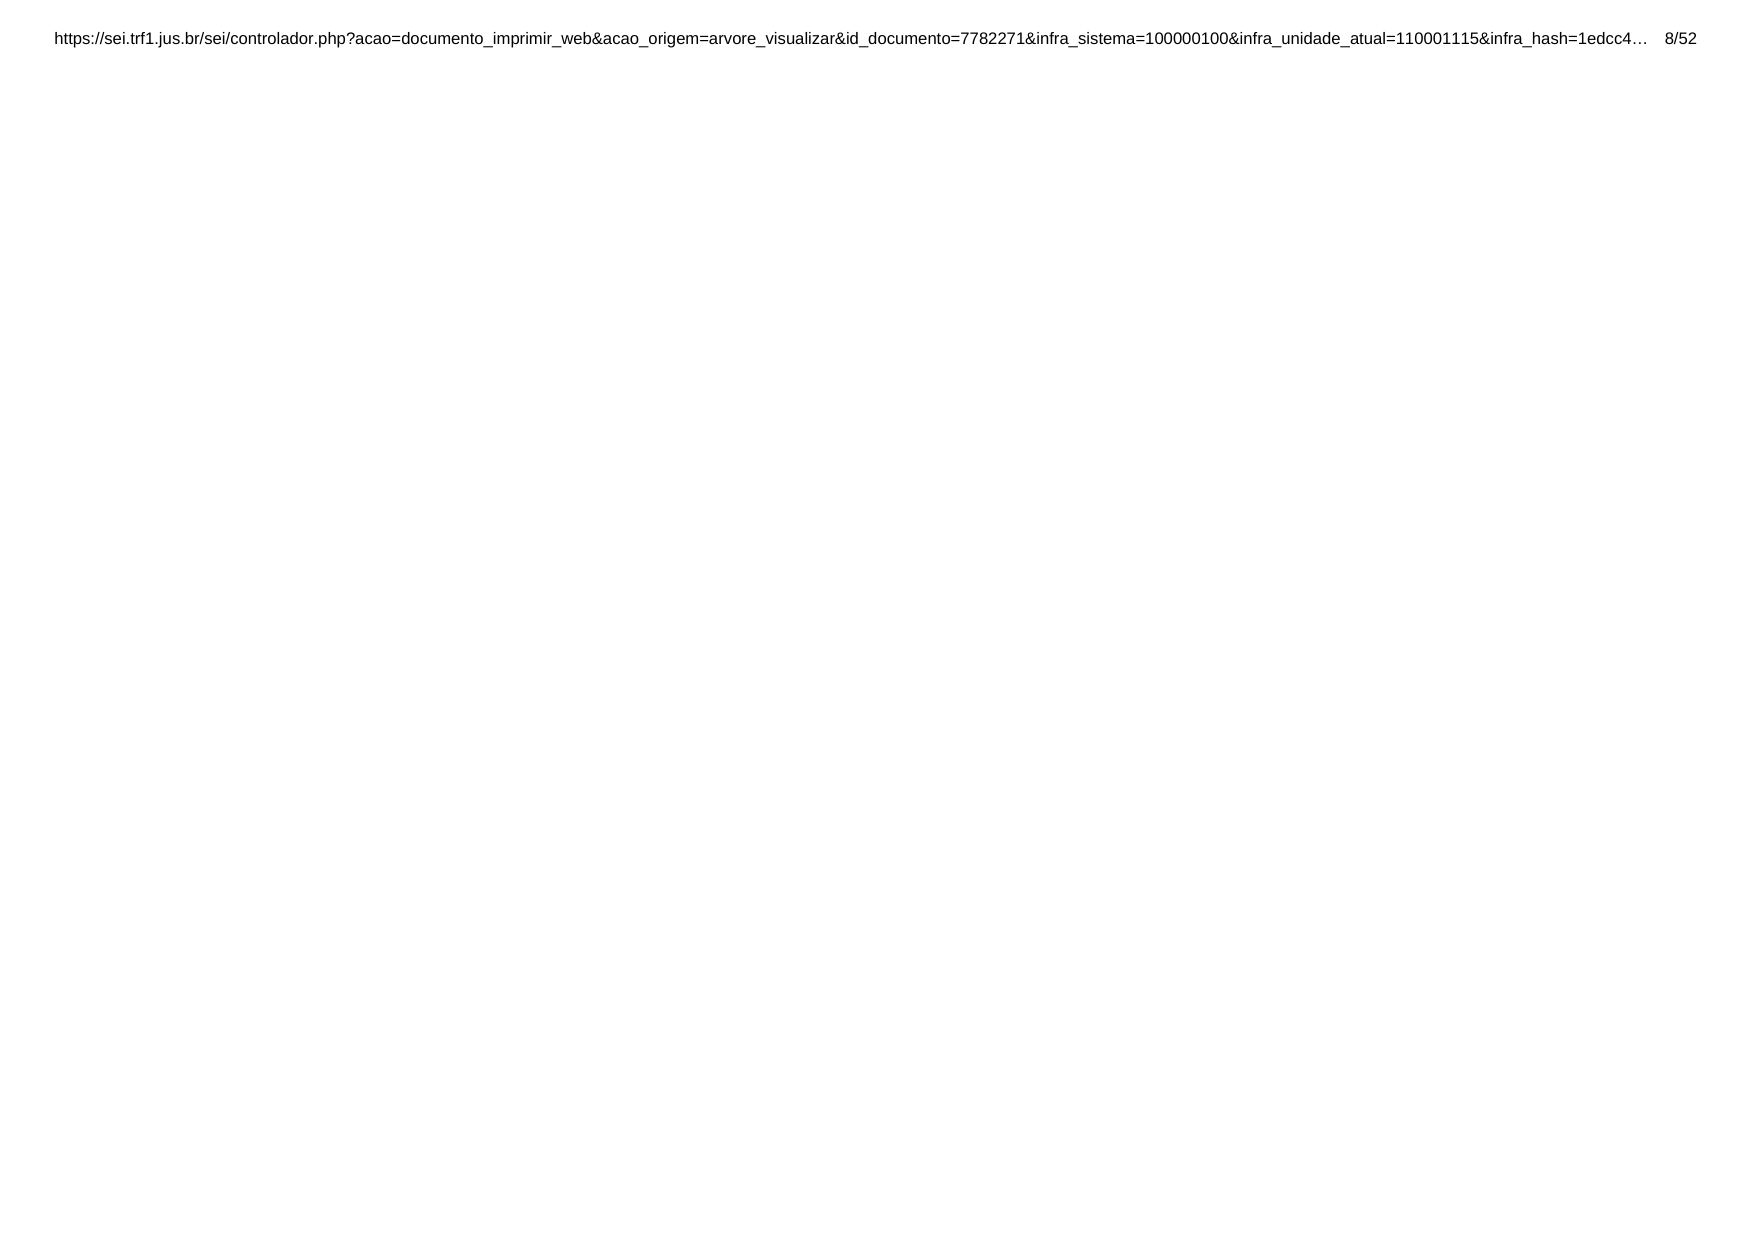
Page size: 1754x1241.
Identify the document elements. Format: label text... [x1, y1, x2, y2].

text https://sei.trf1.jus.br/sei/controlador.php?acao=documento_imprimir_web&acao_origem=arvore_visualizar&id_documento=7782271&infra_sistema=100000100&infra_unidade_atual=110001115&infra_hash=1edcc4… 8/52 [54, 29, 1700, 48]
